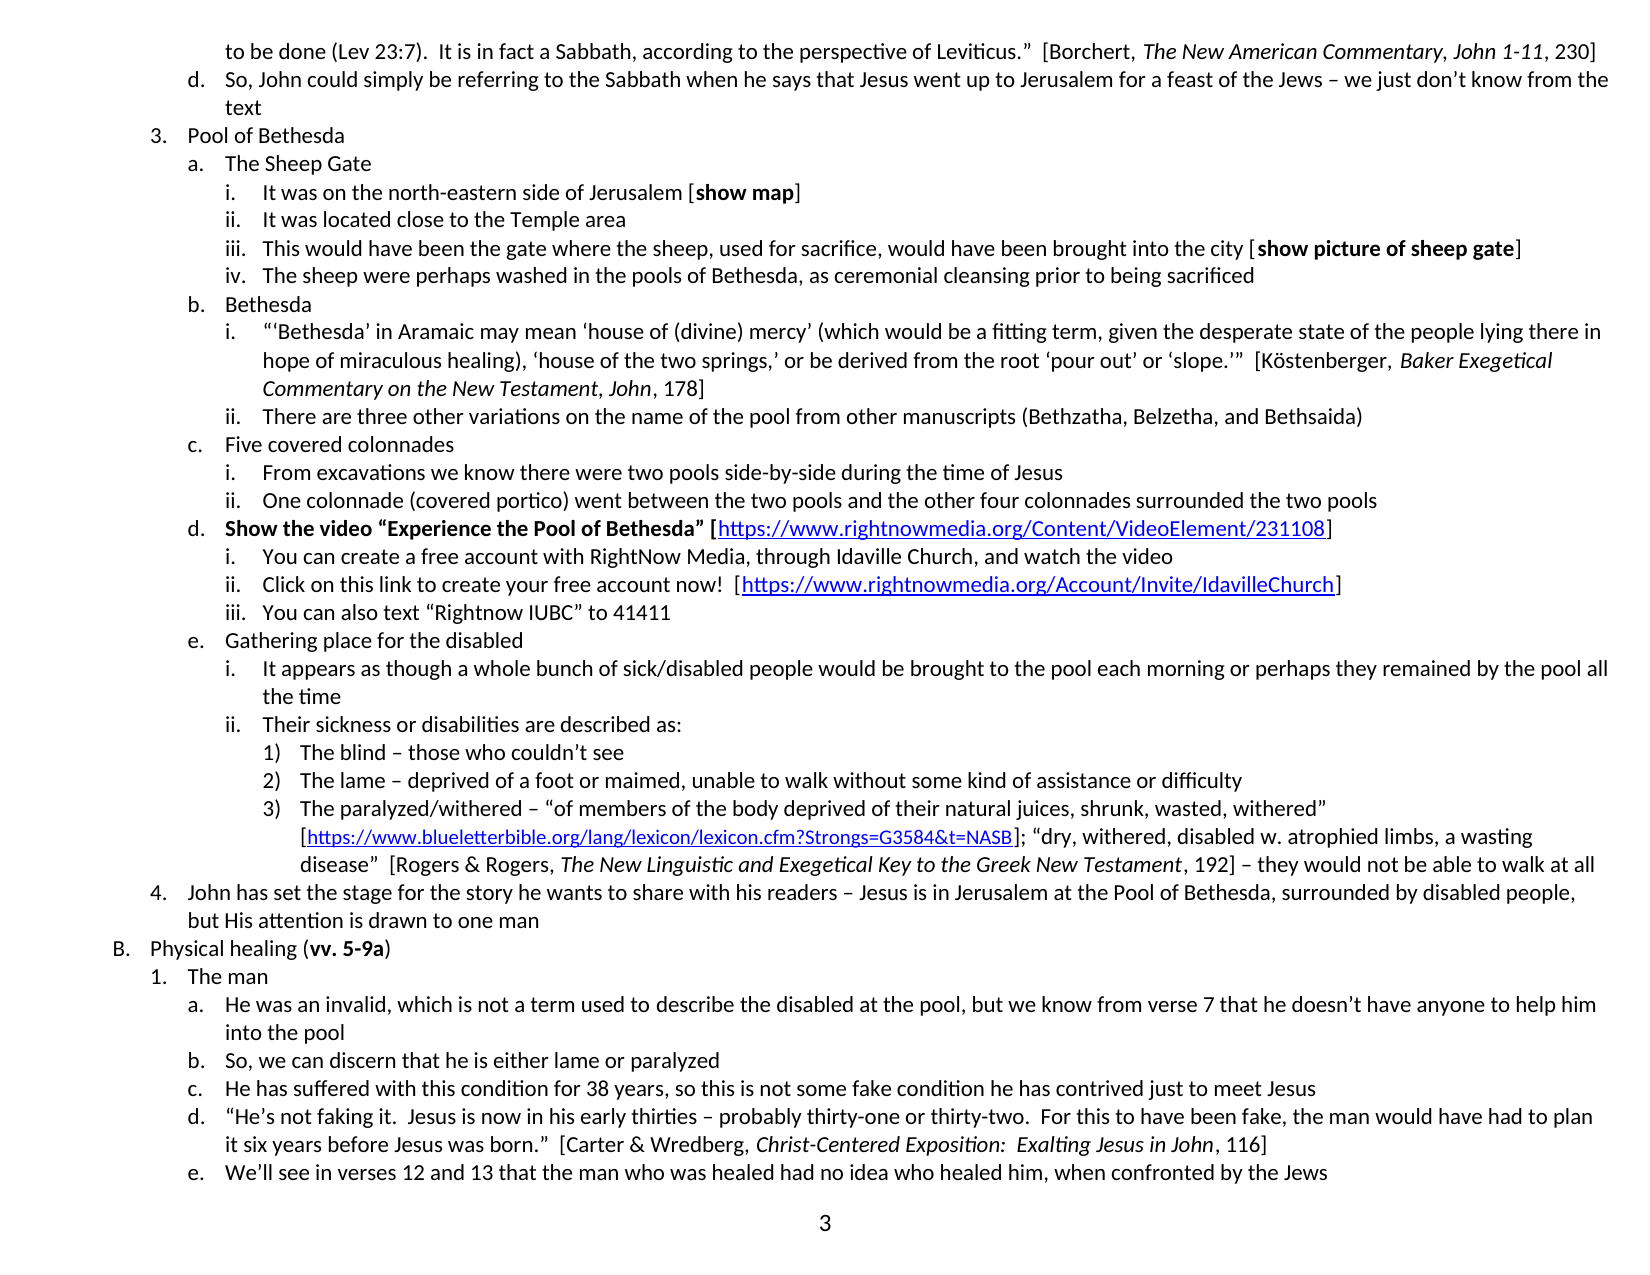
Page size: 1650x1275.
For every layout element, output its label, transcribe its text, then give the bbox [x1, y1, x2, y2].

list “‘Bethesda’ in Aramaic may mean ‘house of (divine) mercy’ (which would be a fitting term, given the desperate state of the people lying there in hope of miraculous healing), ‘house of the two springs,’ or be derived from the root ‘pour out’ or ‘slope.’” [Köstenberger, Baker Exegetical Commentary on the New Testament, John, 178] [225, 318, 1612, 402]
list He was an invalid, which is not a term used to describe the disabled at the pool, but we know from verse 7 that he doesn’t have anyone to help him into the pool [187, 990, 1612, 1046]
list From excavations we know there were two pools side-by-side during the time of Jesus [225, 458, 1612, 486]
list Bethesda [187, 290, 1612, 318]
list You can create a free account with RightNow Media, through Idaville Church, and watch the video [225, 542, 1612, 570]
list The Sheep Gate [187, 149, 1612, 178]
list There are three other variations on the name of the pool from other manuscripts (Bethzatha, Belzetha, and Bethsaida) [225, 402, 1612, 430]
list It appears as though a whole bunch of sick/disabled people would be brought to the pool each morning or perhaps they remained by the pool all the time [225, 654, 1612, 710]
list The lame – deprived of a foot or maimed, unable to walk without some kind of assistance or difficulty [262, 766, 1612, 794]
list The sheep were perhaps washed in the pools of Bethesda, as ceremonial cleansing prior to being sacrificed [225, 262, 1612, 290]
list Click on this link to create your free account now! [https://www.rightnowmedia.org/Account/Invite/IdavilleChurch] [225, 570, 1612, 598]
list You can also text “Rightnow IUBC” to 41411 [225, 598, 1612, 626]
list Gathering place for the disabled [187, 626, 1612, 654]
list So, John could simply be referring to the Sabbath when he says that Jesus went up to Jerusalem for a feast of the Jews – we just don’t know from the text [187, 66, 1612, 122]
list John has set the stage for the story he wants to share with his readers – Jesus is in Jerusalem at the Pool of Bethesda, surrounded by disabled people, but His attention is drawn to one man [150, 878, 1612, 934]
list “He’s not faking it. Jesus is now in his early thirties – probably thirty-one or thirty-two. For this to have been fake, the man would have had to plan it six years before Jesus was born.” [Carter & Wredberg, Christ-Centered Exposition: Exalting Jesus in John, 116] [187, 1102, 1612, 1158]
list The paralyzed/withered – “of members of the body deprived of their natural juices, shrunk, wasted, withered” [https://www.blueletterbible.org/lang/lexicon/lexicon.cfm?Strongs=G3584&t=NASB]; “dry, withered, disabled w. atrophied limbs, a wasting disease” [Rogers & Rogers, The New Linguistic and Exegetical Key to the Greek New Testament, 192] – they would not be able to walk at all [262, 794, 1612, 878]
list One colonnade (covered portico) went between the two pools and the other four colonnades surrounded the two pools [225, 486, 1612, 514]
list He has suffered with this condition for 38 years, so this is not some fake condition he has contrived just to meet Jesus [187, 1074, 1612, 1102]
list Their sickness or disabilities are described as: [225, 710, 1612, 738]
list The blind – those who couldn’t see [262, 738, 1612, 766]
list It was located close to the Temple area [225, 206, 1612, 234]
list It was on the north-eastern side of Jerusalem [show map] [225, 178, 1612, 206]
list Five covered colonnades [187, 430, 1612, 458]
list So, we can discern that he is either lame or paralyzed [187, 1046, 1612, 1074]
list to be done (Lev 23:7). It is in fact a Sabbath, according to the perspective of Leviticus.” [Borchert, The New American Commentary, John 1-11, 230] [187, 37, 1612, 66]
list Pool of Bethesda [150, 122, 1612, 149]
list The man [150, 962, 1612, 990]
list Physical healing (vv. 5-9a) [112, 934, 1612, 962]
list Show the video “Experience the Pool of Bethesda” [https://www.rightnowmedia.org/Content/VideoElement/231108] [187, 514, 1612, 542]
list This would have been the gate where the sheep, used for sacrifice, would have been brought into the city [show picture of sheep gate] [225, 234, 1612, 262]
list We’ll see in verses 12 and 13 that the man who was healed had no idea who healed him, when confronted by the Jews [187, 1158, 1612, 1186]
